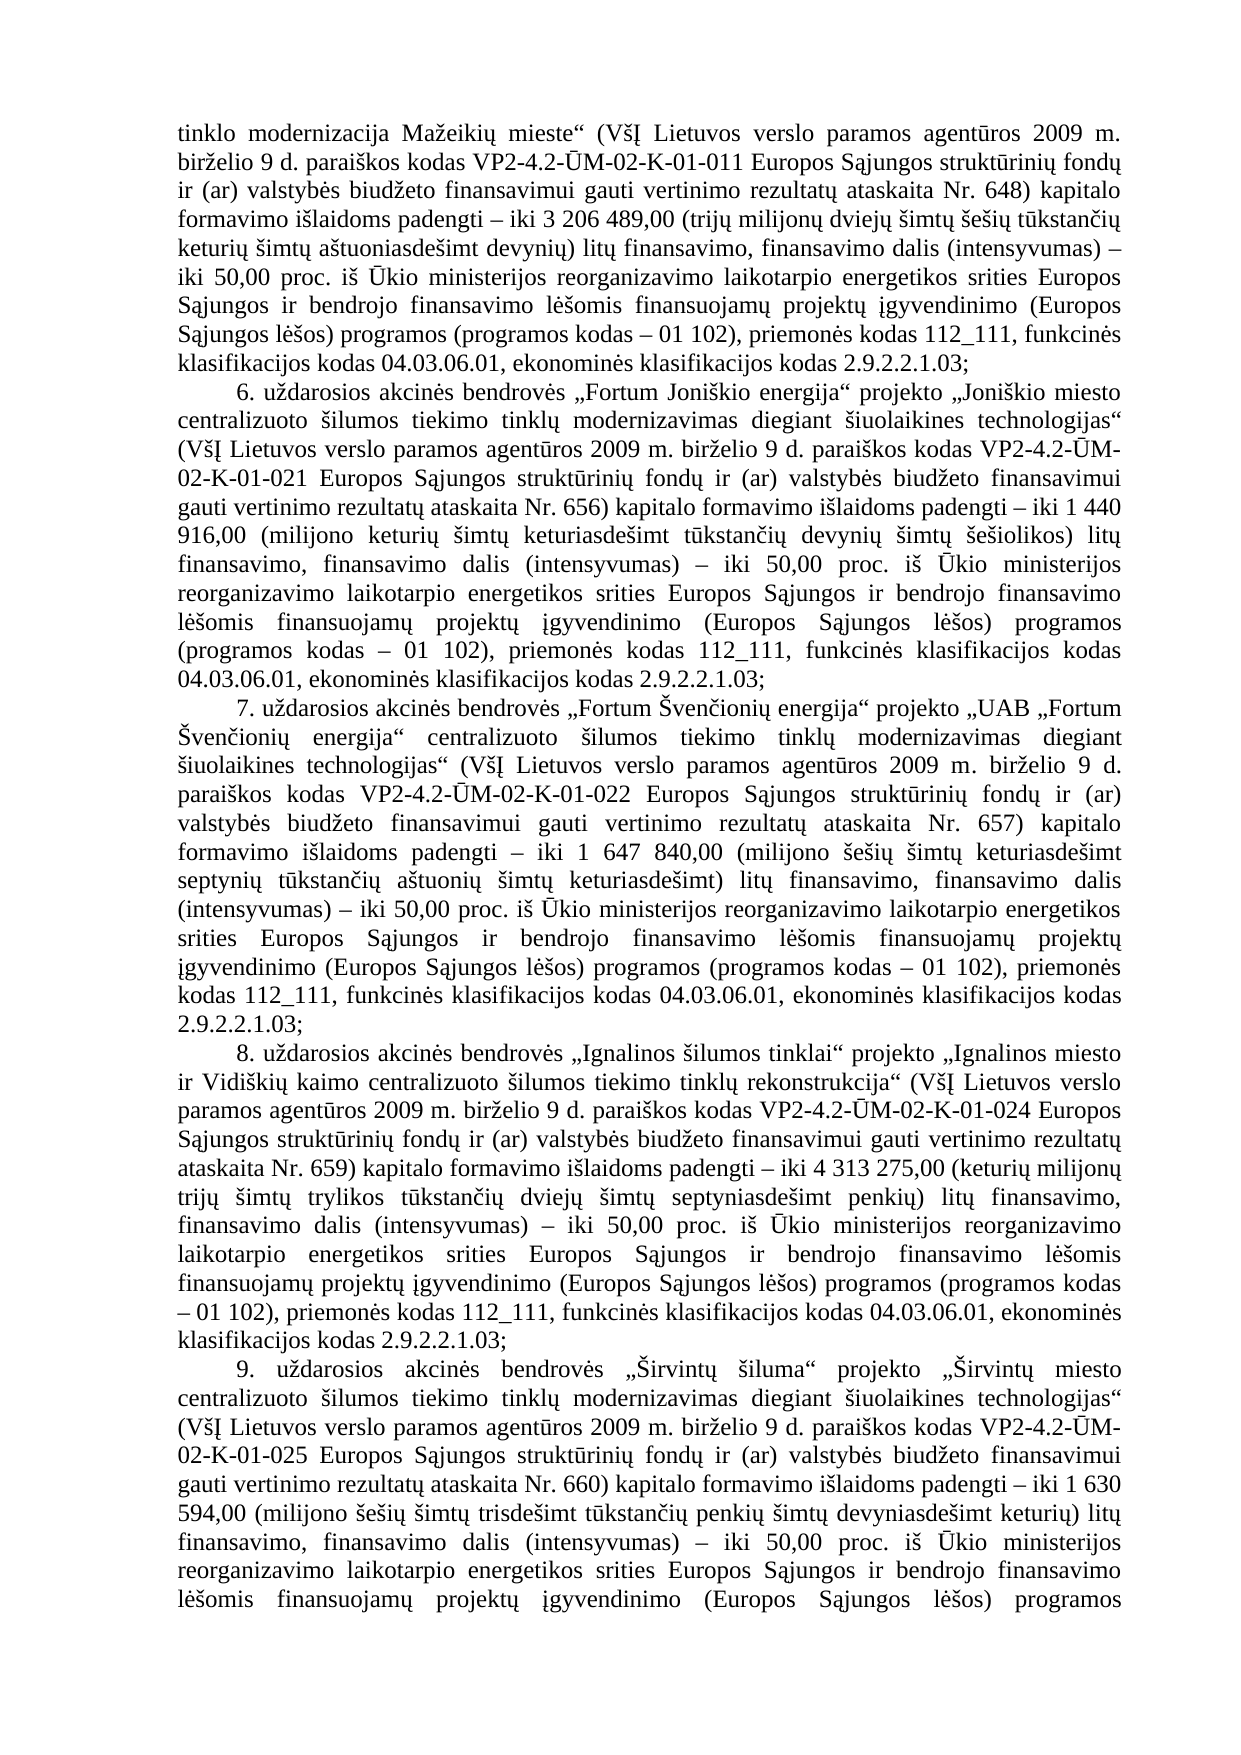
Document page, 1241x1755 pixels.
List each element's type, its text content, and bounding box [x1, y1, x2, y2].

text 8. uždarosios akcinės bendrovės „Ignalinos šilumos tinklai“ projekto „Ignalinos miesto ir Vidiškių kaimo centralizuoto šilumos tiekimo tinklų rekonstrukcija“ (VšĮ Lietuvos verslo paramos agentūros 2009 m. birželio 9 d. paraiškos kodas VP2-4.2-ŪM-02-K-01-024 Europos Sąjungos struktūrinių fondų ir (ar) valstybės biudžeto finansavimui gauti vertinimo rezultatų ataskaita Nr. 659) kapitalo formavimo išlaidoms padengti – iki 4 313 275,00 (keturių milijonų trijų šimtų trylikos tūkstančių dviejų šimtų septyniasdešimt penkių) litų finansavimo, finansavimo dalis (intensyvumas) – iki 50,00 proc. iš Ūkio ministerijos reorganizavimo laikotarpio energetikos srities Europos Sąjungos ir bendrojo finansavimo lėšomis finansuojamų projektų įgyvendinimo (Europos Sąjungos lėšos) programos (programos kodas – 01 102), priemonės kodas 112_111, funkcinės klasifikacijos kodas 04.03.06.01, ekonominės klasifikacijos kodas 2.9.2.2.1.03; [177, 1038, 1122, 1354]
text 7. uždarosios akcinės bendrovės „Fortum Švenčionių energija“ projekto „UAB „Fortum Švenčionių energija“ centralizuoto šilumos tiekimo tinklų modernizavimas diegiant šiuolaikines technologijas“ (VšĮ Lietuvos verslo paramos agentūros 2009 m. birželio 9 d. paraiškos kodas VP2-4.2-ŪM-02-K-01-022 Europos Sąjungos struktūrinių fondų ir (ar) valstybės biudžeto finansavimui gauti vertinimo rezultatų ataskaita Nr. 657) kapitalo formavimo išlaidoms padengti – iki 1 647 840,00 (milijono šešių šimtų keturiasdešimt septynių tūkstančių aštuonių šimtų keturiasdešimt) litų finansavimo, finansavimo dalis (intensyvumas) – iki 50,00 proc. iš Ūkio ministerijos reorganizavimo laikotarpio energetikos srities Europos Sąjungos ir bendrojo finansavimo lėšomis finansuojamų projektų įgyvendinimo (Europos Sąjungos lėšos) programos (programos kodas – 01 102), priemonės kodas 112_111, funkcinės klasifikacijos kodas 04.03.06.01, ekonominės klasifikacijos kodas 2.9.2.2.1.03; [177, 693, 1122, 1038]
text 9. uždarosios akcinės bendrovės „Širvintų šiluma“ projekto „Širvintų miesto centralizuoto šilumos tiekimo tinklų modernizavimas diegiant šiuolaikines technologijas“ (VšĮ Lietuvos verslo paramos agentūros 2009 m. birželio 9 d. paraiškos kodas VP2-4.2-ŪM-02-K-01-025 Europos Sąjungos struktūrinių fondų ir (ar) valstybės biudžeto finansavimui gauti vertinimo rezultatų ataskaita Nr. 660) kapitalo formavimo išlaidoms padengti – iki 1 630 594,00 (milijono šešių šimtų trisdešimt tūkstančių penkių šimtų devyniasdešimt keturių) litų finansavimo, finansavimo dalis (intensyvumas) – iki 50,00 proc. iš Ūkio ministerijos reorganizavimo laikotarpio energetikos srities Europos Sąjungos ir bendrojo finansavimo lėšomis finansuojamų projektų įgyvendinimo (Europos Sąjungos lėšos) programos [177, 1354, 1122, 1613]
text tinklo modernizacija Mažeikių mieste“ (VšĮ Lietuvos verslo paramos agentūros 2009 m. birželio 9 d. paraiškos kodas VP2-4.2-ŪM-02-K-01-011 Europos Sąjungos struktūrinių fondų ir (ar) valstybės biudžeto finansavimui gauti vertinimo rezultatų ataskaita Nr. 648) kapitalo formavimo išlaidoms padengti – iki 3 206 489,00 (trijų milijonų dviejų šimtų šešių tūkstančių keturių šimtų aštuoniasdešimt devynių) litų finansavimo, finansavimo dalis (intensyvumas) – iki 50,00 proc. iš Ūkio ministerijos reorganizavimo laikotarpio energetikos srities Europos Sąjungos ir bendrojo finansavimo lėšomis finansuojamų projektų įgyvendinimo (Europos Sąjungos lėšos) programos (programos kodas – 01 102), priemonės kodas 112_111, funkcinės klasifikacijos kodas 04.03.06.01, ekonominės klasifikacijos kodas 2.9.2.2.1.03; [177, 118, 1122, 377]
text 6. uždarosios akcinės bendrovės „Fortum Joniškio energija“ projekto „Joniškio miesto centralizuoto šilumos tiekimo tinklų modernizavimas diegiant šiuolaikines technologijas“ (VšĮ Lietuvos verslo paramos agentūros 2009 m. birželio 9 d. paraiškos kodas VP2-4.2-ŪM-02-K-01-021 Europos Sąjungos struktūrinių fondų ir (ar) valstybės biudžeto finansavimui gauti vertinimo rezultatų ataskaita Nr. 656) kapitalo formavimo išlaidoms padengti – iki 1 440 916,00 (milijono keturių šimtų keturiasdešimt tūkstančių devynių šimtų šešiolikos) litų finansavimo, finansavimo dalis (intensyvumas) – iki 50,00 proc. iš Ūkio ministerijos reorganizavimo laikotarpio energetikos srities Europos Sąjungos ir bendrojo finansavimo lėšomis finansuojamų projektų įgyvendinimo (Europos Sąjungos lėšos) programos (programos kodas – 01 102), priemonės kodas 112_111, funkcinės klasifikacijos kodas 04.03.06.01, ekonominės klasifikacijos kodas 2.9.2.2.1.03; [177, 377, 1122, 693]
